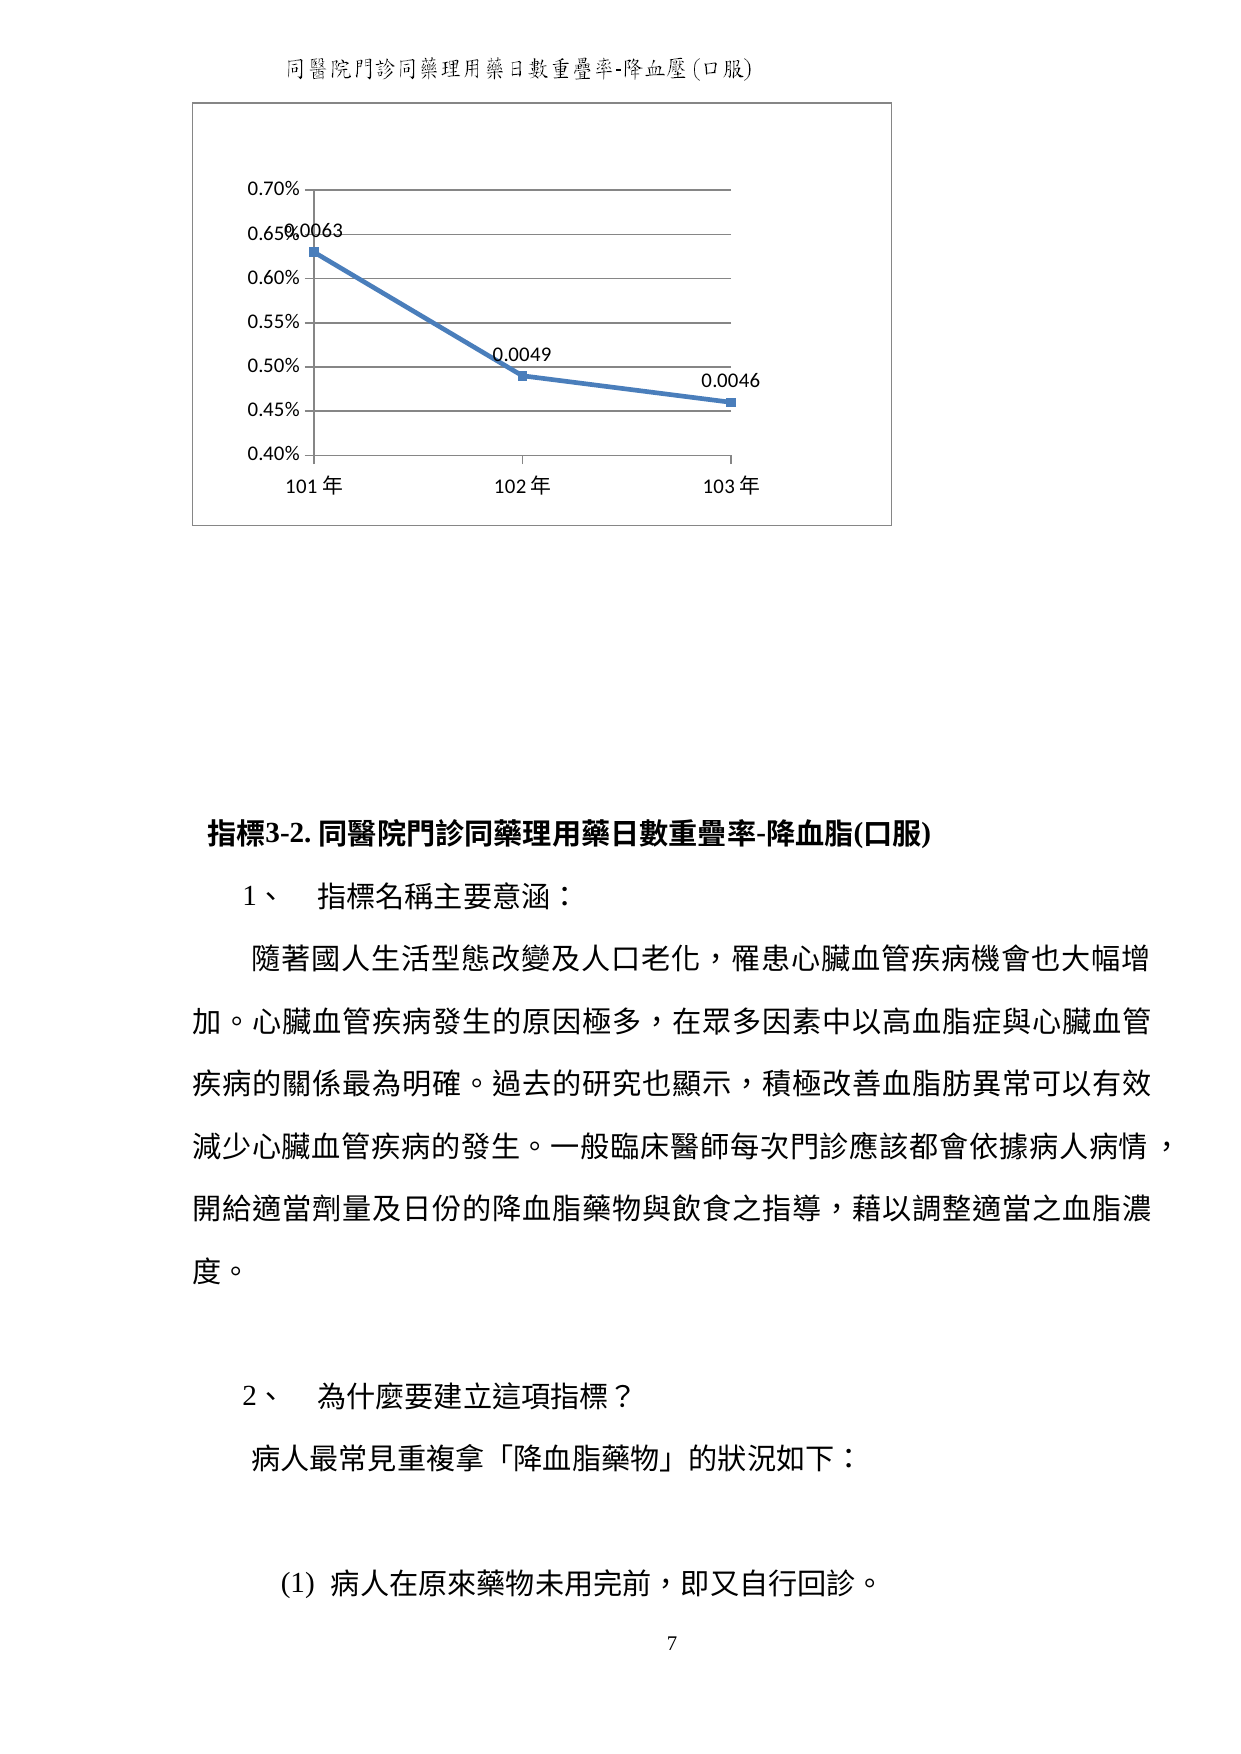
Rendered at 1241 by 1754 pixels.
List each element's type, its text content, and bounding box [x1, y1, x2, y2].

list 指標名稱主要意涵： [242, 853, 1145, 915]
text 隨著國人生活型態改變及人口老化，罹患心臟血管疾病機會也大幅增加。心臟血管疾病發生的原因極多，在眾多因素中以高血脂症與心臟血管疾病的關係最為明確。過去的研究也顯示，積極改善血脂肪異常可以有效減少心臟血管疾病的發生。一般臨床醫師每次門診應該都會依據病人病情，開給適當劑量及日份的降血脂藥物與飲食之指導，藉以調整適當之血脂濃度。 [192, 915, 1152, 1290]
text 病人最常見重複拿「降血脂藥物」的狀況如下： [192, 1415, 1152, 1478]
list 為什麼要建立這項指標？ [242, 1353, 1145, 1415]
list 病人在原來藥物未用完前，即又自行回診。 [281, 1540, 1093, 1603]
text 指標3-2. 同醫院門診同藥理用藥日數重疊率-降血脂(口服) [207, 790, 1145, 853]
